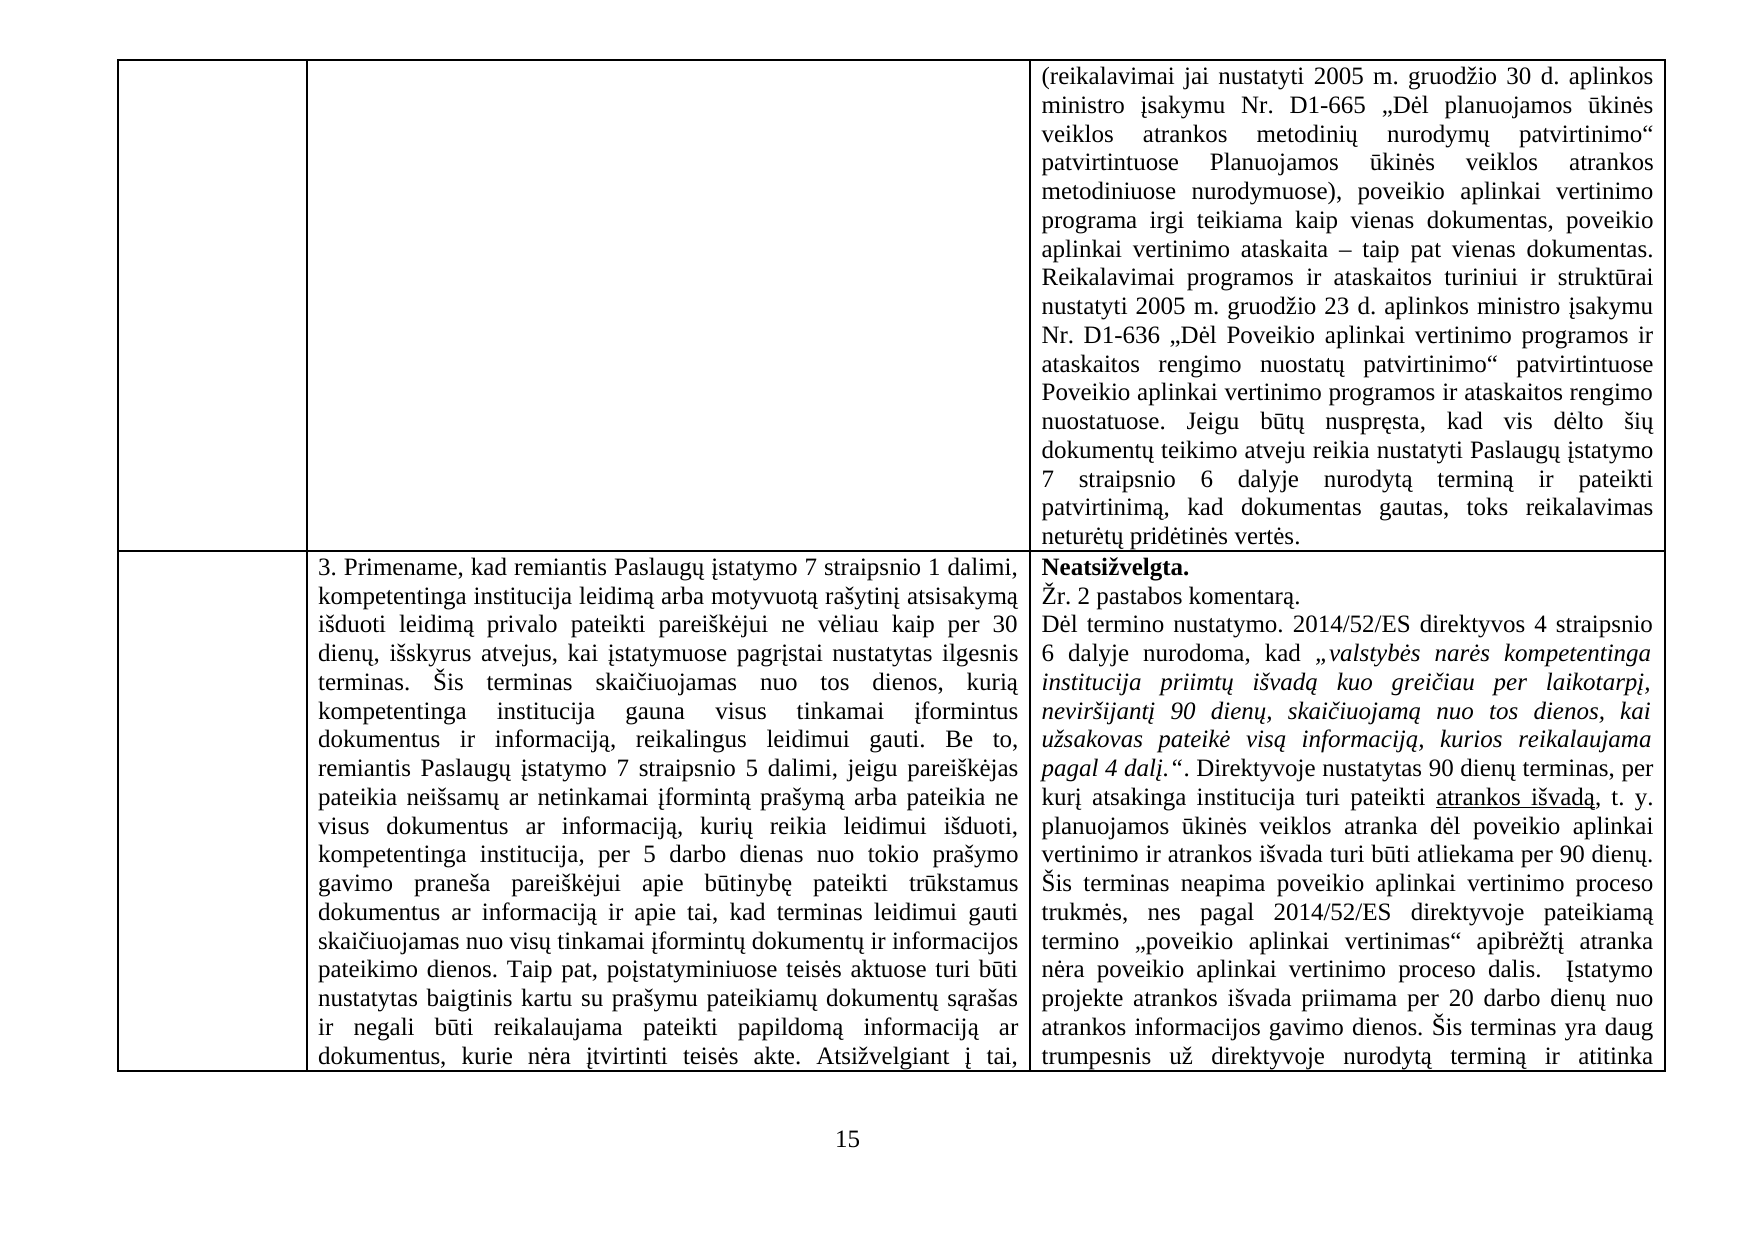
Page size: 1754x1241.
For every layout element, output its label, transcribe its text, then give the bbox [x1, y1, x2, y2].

table_cell (reikalavimai jai nustatyti 2005 m. gruodžio 30 d. aplinkos ministro įsakymu Nr. D1-665 „Dėl planuojamos ūkinės veiklos atrankos metodinių nurodymų patvirtinimo“ patvirtintuose Planuojamos ūkinės veiklos atrankos metodiniuose nurodymuose), poveikio aplinkai vertinimo programa irgi teikiama kaip vienas dokumentas, poveikio aplinkai vertinimo ataskaita – taip pat vienas dokumentas. Reikalavimai programos ir ataskaitos turiniui ir struktūrai nustatyti 2005 m. gruodžio 23 d. aplinkos ministro įsakymu Nr. D1-636 „Dėl Poveikio aplinkai vertinimo programos ir ataskaitos rengimo nuostatų patvirtinimo“ patvirtintuose Poveikio aplinkai vertinimo programos ir ataskaitos rengimo nuostatuose. Jeigu būtų nuspręsta, kad vis dėlto šių dokumentų teikimo atveju reikia nustatyti Paslaugų įstatymo 7 straipsnio 6 dalyje nurodytą terminą ir pateikti patvirtinimą, kad dokumentas gautas, toks reikalavimas neturėtų pridėtinės vertės. [1031, 61, 1664, 550]
table_cell [119, 552, 306, 1069]
table_cell [308, 61, 1029, 550]
table_cell [119, 61, 306, 550]
table_cell 3. Primename, kad remiantis Paslaugų įstatymo 7 straipsnio 1 dalimi, kompetentinga institucija leidimą arba motyvuotą rašytinį atsisakymą išduoti leidimą privalo pateikti pareiškėjui ne vėliau kaip per 30 dienų, išskyrus atvejus, kai įstatymuose pagrįstai nustatytas ilgesnis terminas. Šis terminas skaičiuojamas nuo tos dienos, kurią kompetentinga institucija gauna visus tinkamai įformintus dokumentus ir informaciją, reikalingus leidimui gauti. Be to, remiantis Paslaugų įstatymo 7 straipsnio 5 dalimi, jeigu pareiškėjas pateikia neišsamų ar netinkamai įformintą prašymą arba pateikia ne visus dokumentus ar informaciją, kurių reikia leidimui išduoti, kompetentinga institucija, per 5 darbo dienas nuo tokio prašymo gavimo praneša pareiškėjui apie būtinybę pateikti trūkstamus dokumentus ar informaciją ir apie tai, kad terminas leidimui gauti skaičiuojamas nuo visų tinkamai įformintų dokumentų ir informacijos pateikimo dienos. Taip pat, poįstatyminiuose teisės aktuose turi būti nustatytas baigtinis kartu su prašymu pateikiamų dokumentų sąrašas ir negali būti reikalaujama pateikti papildomą informaciją ar dokumentus, kurie nėra įtvirtinti teisės akte. Atsižvelgiant į tai, [308, 552, 1029, 1069]
table_cell Neatsižvelgta. Žr. 2 pastabos komentarą. Dėl termino nustatymo. 2014/52/ES direktyvos 4 straipsnio 6 dalyje nurodoma, kad „valstybės narės kompetentinga institucija priimtų išvadą kuo greičiau per laikotarpį, neviršijantį 90 dienų, skaičiuojamą nuo tos dienos, kai užsakovas pateikė visą informaciją, kurios reikalaujama pagal 4 dalį.“. Direktyvoje nustatytas 90 dienų terminas, per kurį atsakinga institucija turi pateikti atrankos išvadą, t. y. planuojamos ūkinės veiklos atranka dėl poveikio aplinkai vertinimo ir atrankos išvada turi būti atliekama per 90 dienų. Šis terminas neapima poveikio aplinkai vertinimo proceso trukmės, nes pagal 2014/52/ES direktyvoje pateikiamą termino „poveikio aplinkai vertinimas“ apibrėžtį atranka nėra poveikio aplinkai vertinimo proceso dalis. Įstatymo projekte atrankos išvada priimama per 20 darbo dienų nuo atrankos informacijos gavimo dienos. Šis terminas yra daug trumpesnis už direktyvoje nurodytą terminą ir atitinka [1031, 552, 1664, 1069]
